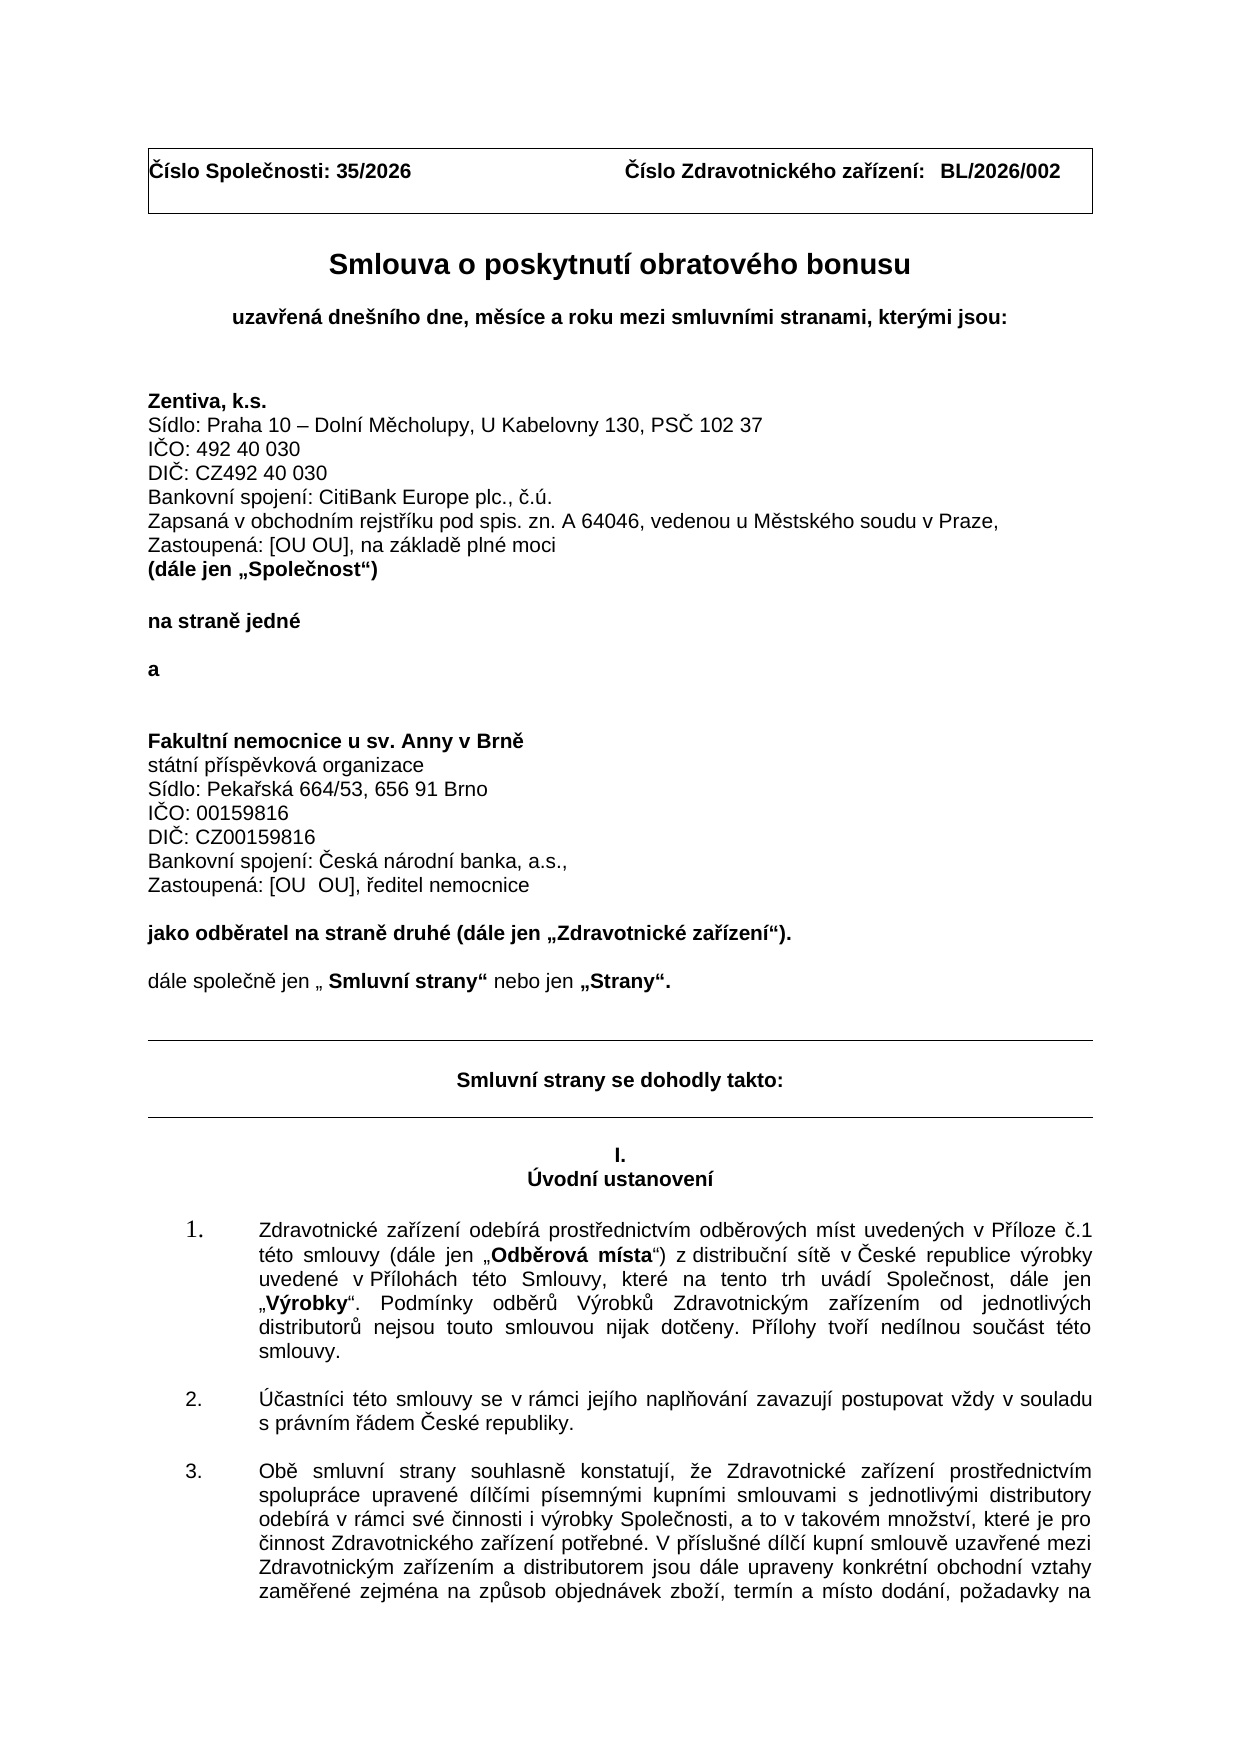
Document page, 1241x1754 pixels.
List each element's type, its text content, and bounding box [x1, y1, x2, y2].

text Fakultní nemocnice u sv. Anny v Brně [148, 729, 1093, 753]
list Obě smluvní strany souhlasně konstatují, že Zdravotnické zařízení prostřednictvím spolupráce upravené dílčími písemnými kupními smlouvami s jednotlivými distributory odebírá v rámci své činnosti i výrobky Společnosti, a to v takovém množství, které je pro činnost Zdravotnického zařízení potřebné. V příslušné dílčí kupní smlouvě uzavřené mezi Zdravotnickým zařízením a distributorem jsou dále upraveny konkrétní obchodní vztahy zaměřené zejména na způsob objednávek zboží, termín a místo dodání, požadavky na [185, 1459, 1093, 1602]
text Sídlo: Pekařská 664/53, 656 91 Brno [148, 777, 1093, 801]
text Číslo Společnosti: 35/2026 Číslo Zdravotnického zařízení: BL/2026/002 [149, 149, 1092, 213]
text Bankovní spojení: Česká národní banka, a.s., [148, 849, 1093, 873]
text a [148, 657, 1093, 681]
text (dále jen „Společnost“) [148, 556, 1093, 580]
text DIČ: CZ00159816 [148, 825, 1093, 849]
list Zdravotnické zařízení odebírá prostřednictvím odběrových míst uvedených v Příloze č.1 této smlouvy (dále jen „Odběrová místa“) z distribuční sítě v České republice výrobky uvedené v Přílohách této Smlouvy, které na tento trh uvádí Společnost, dále jen „Výrobky“. Podmínky odběrů Výrobků Zdravotnickým zařízením od jednotlivých distributorů nejsou touto smlouvou nijak dotčeny. Přílohy tvoří nedílnou součást této smlouvy. [185, 1214, 1093, 1363]
text IČO: 00159816 [148, 801, 1093, 825]
text Bankovní spojení: CitiBank Europe plc., č.ú. Zapsaná v obchodním rejstříku pod spis. zn. A 64046, vedenou u Městského soudu v Praze, Zastoupená: [OU OU], na základě plné moci [148, 484, 1093, 556]
text Smluvní strany se dohodly takto: [148, 1067, 1093, 1091]
list Účastníci této smlouvy se v rámci jejího naplňování zavazují postupovat vždy v souladu s právním řádem České republiky. [185, 1387, 1093, 1435]
text státní příspěvková organizace [148, 753, 1093, 777]
text Smlouva o poskytnutí obratového bonusu [148, 247, 1093, 281]
text I. [148, 1142, 1093, 1166]
text uzavřená dnešního dne, měsíce a roku mezi smluvními stranami, kterými jsou: [148, 305, 1093, 329]
text Zastoupená: [OU OU], ředitel nemocnice [148, 873, 1093, 897]
text jako odběratel na straně druhé (dále jen „Zdravotnické zařízení“). [148, 921, 1093, 944]
text na straně jedné [148, 609, 1093, 633]
subtitle Úvodní ustanovení [148, 1166, 1093, 1190]
text Zentiva, k.s. Sídlo: Praha 10 – Dolní Měcholupy, U Kabelovny 130, PSČ 102 37 IČO: 492 40 030 DIČ: CZ492 40 030 [148, 389, 1093, 484]
text dále společně jen „ Smluvní strany“ nebo jen „Strany“. [148, 968, 1093, 992]
